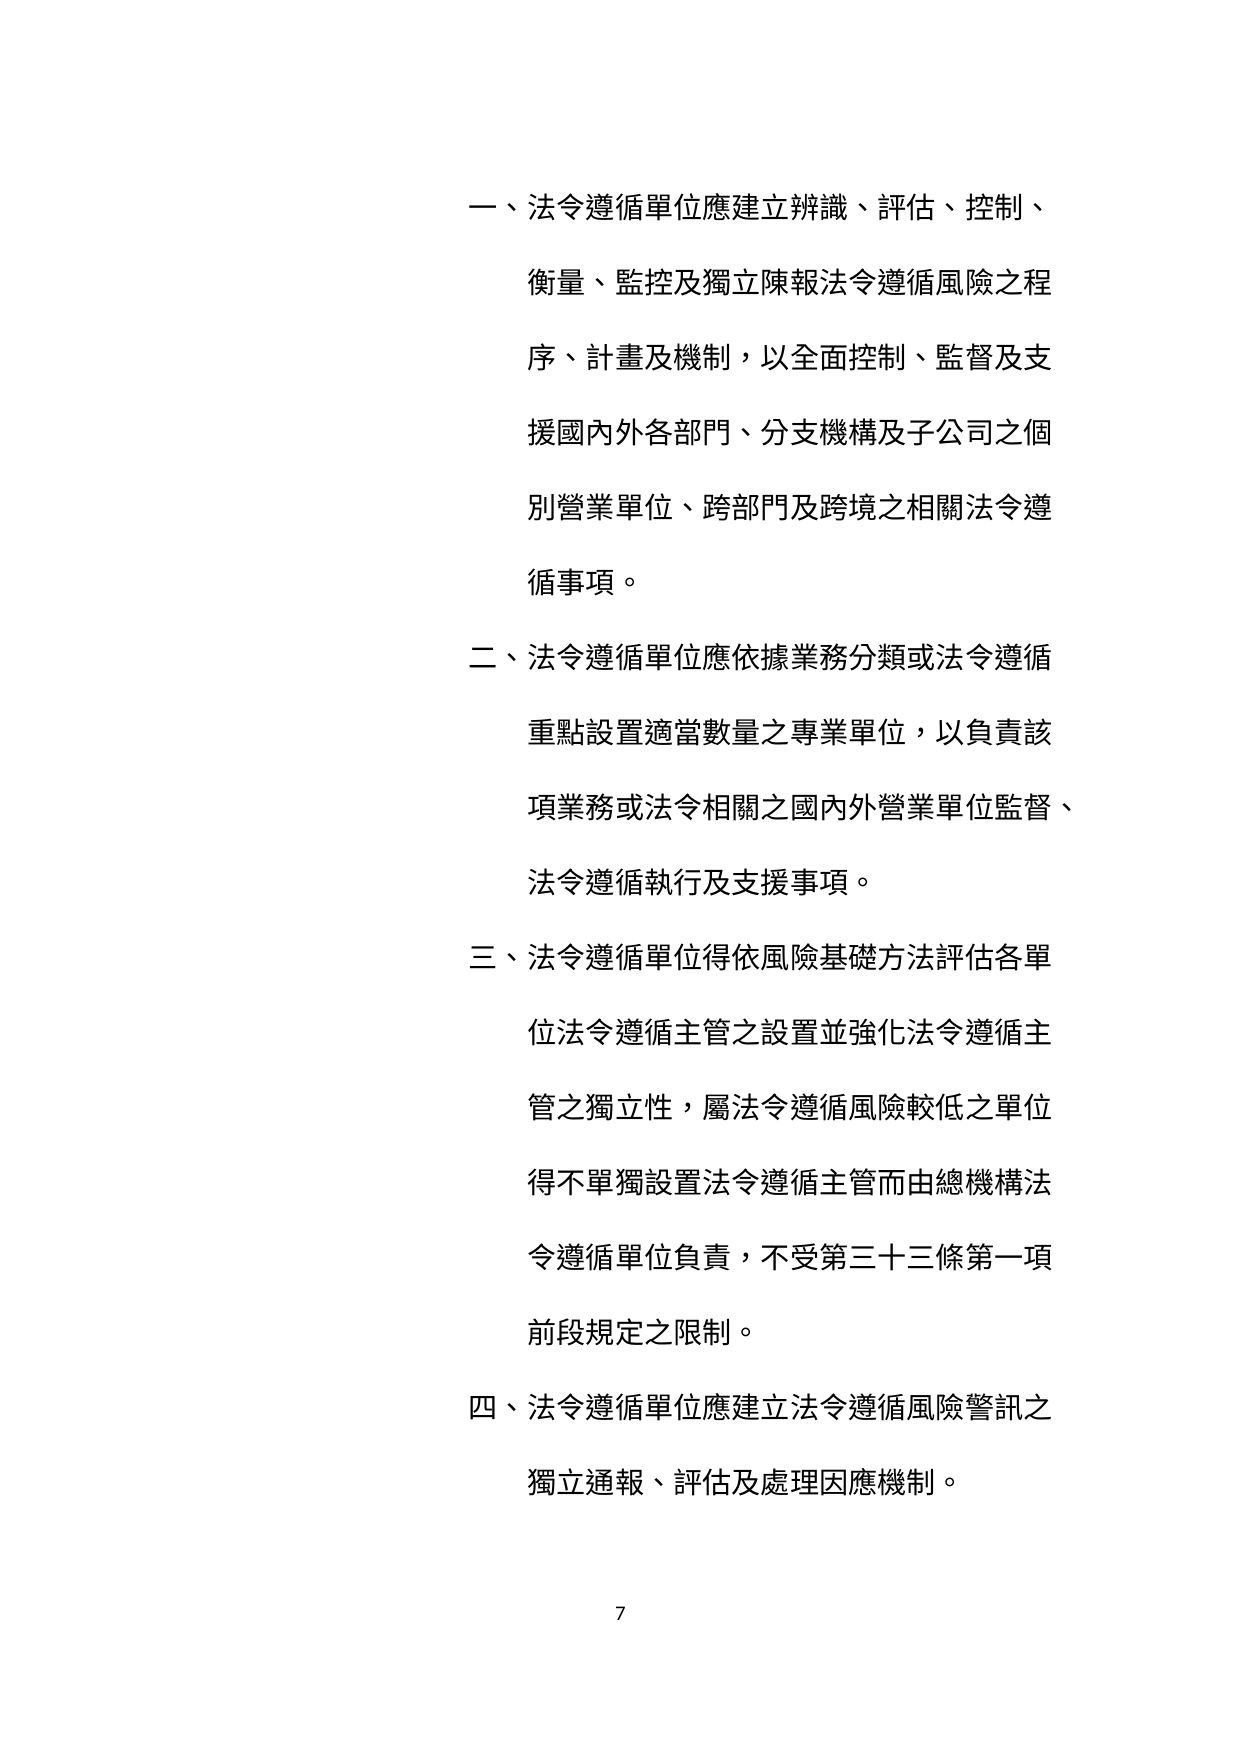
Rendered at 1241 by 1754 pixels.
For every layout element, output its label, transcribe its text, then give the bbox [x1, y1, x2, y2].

list 法令遵循單位得依風險基礎方法評估各單位法令遵循主管之設置並強化法令遵循主管之獨立性，屬法令遵循風險較低之單位得不單獨設置法令遵循主管而由總機構法令遵循單位負責，不受第三十三條第一項前段規定之限制。 [468, 912, 1053, 1362]
list 法令遵循單位應依據業務分類或法令遵循重點設置適當數量之專業單位，以負責該項業務或法令相關之國內外營業單位監督、法令遵循執行及支援事項。 [468, 612, 1053, 912]
list 法令遵循單位應建立法令遵循風險警訊之獨立通報、評估及處理因應機制。 [468, 1362, 1053, 1512]
list 法令遵循單位應建立辨識、評估、控制、衡量、監控及獨立陳報法令遵循風險之程序、計畫及機制，以全面控制、監督及支援國內外各部門、分支機構及子公司之個別營業單位、跨部門及跨境之相關法令遵循事項。 [468, 162, 1053, 612]
